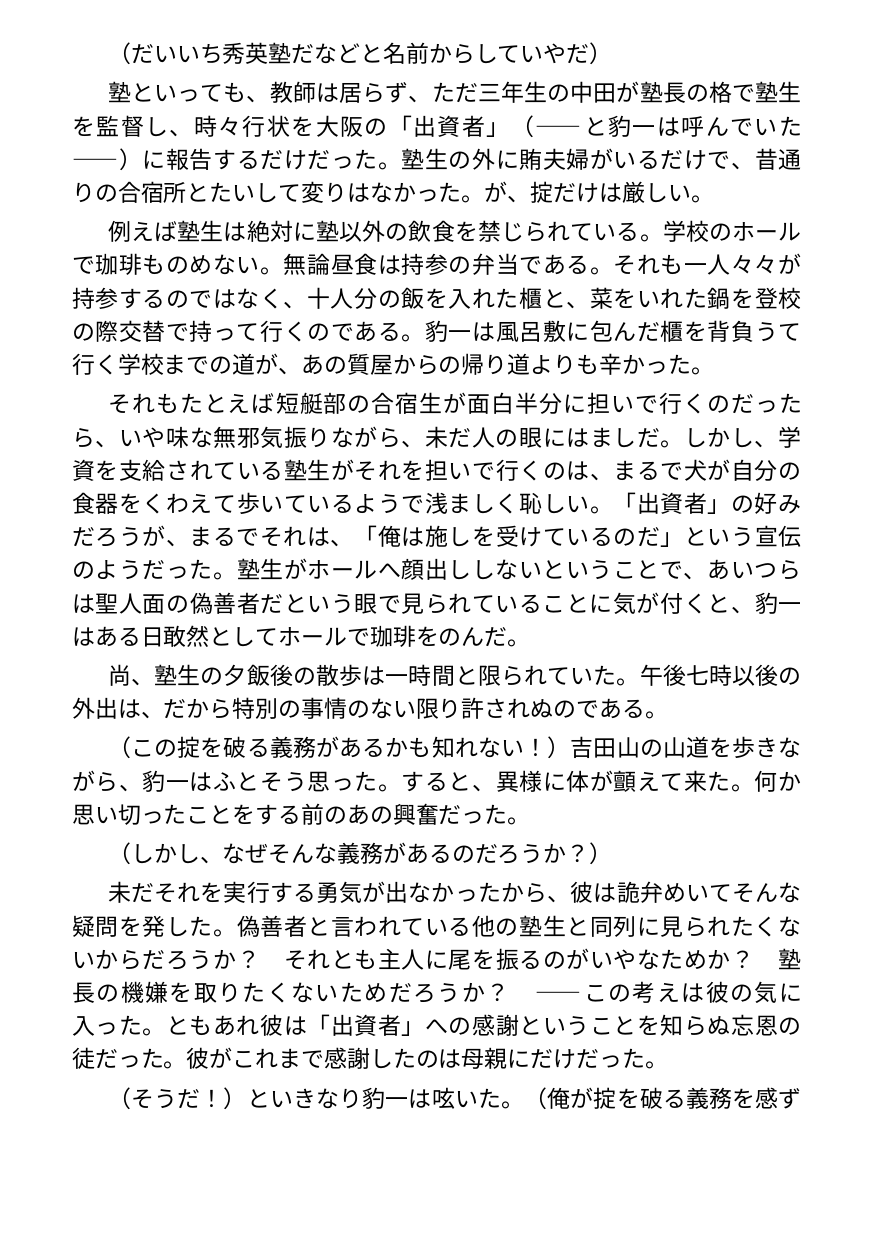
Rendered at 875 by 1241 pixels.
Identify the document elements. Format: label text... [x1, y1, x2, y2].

text 尚、塾生の夕飯後の散歩は一時間と限られていた。午後七時以後の外出は、だから特別の事情のない限り許されぬのである。 [72, 658, 802, 724]
text （だいいち秀英塾だなどと名前からしていやだ） [72, 36, 802, 69]
text 塾といっても、教師は居らず、ただ三年生の中田が塾長の格で塾生を監督し、時々行状を大阪の「出資者」（――と豹一は呼んでいた――）に報告するだけだった。塾生の外に賄夫婦がいるだけで、昔通りの合宿所とたいして変りはなかった。が、掟だけは厳しい。 [72, 75, 802, 208]
text 例えば塾生は絶対に塾以外の飲食を禁じられている。学校のホールで珈琲ものめない。無論昼食は持参の弁当である。それも一人々々が持参するのではなく、十人分の飯を入れた櫃と、菜をいれた鍋を登校の際交替で持って行くのである。豹一は風呂敷に包んだ櫃を背負うて行く学校までの道が、あの質屋からの帰り道よりも辛かった。 [72, 214, 802, 380]
text （この掟を破る義務があるかも知れない！）吉田山の山道を歩きながら、豹一はふとそう思った。すると、異様に体が顫えて来た。何か思い切ったことをする前のあの興奮だった。 [72, 730, 802, 830]
text （そうだ！）といきなり豹一は呟いた。（俺が掟を破る義務を感ず [72, 1080, 802, 1114]
text （しかし、なぜそんな義務があるのだろうか？） [72, 836, 802, 869]
text それもたとえば短艇部の合宿生が面白半分に担いで行くのだったら、いや味な無邪気振りながら、未だ人の眼にはましだ。しかし、学資を支給されている塾生がそれを担いで行くのは、まるで犬が自分の食器をくわえて歩いているようで浅ましく恥しい。「出資者」の好みだろうが、まるでそれは、「俺は施しを受けているのだ」という宣伝のようだった。塾生がホールへ顔出ししないということで、あいつらは聖人面の偽善者だという眼で見られていることに気が付くと、豹一はある日敢然としてホールで珈琲をのんだ。 [72, 386, 802, 652]
text 未だそれを実行する勇気が出なかったから、彼は詭弁めいてそんな疑問を発した。偽善者と言われている他の塾生と同列に見られたくないからだろうか？ それとも主人に尾を振るのがいやなためか？ 塾長の機嫌を取りたくないためだろうか？ ――この考えは彼の気に入った。ともあれ彼は「出資者」への感謝ということを知らぬ忘恩の徒だった。彼がこれまで感謝したのは母親にだけだった。 [72, 875, 802, 1074]
